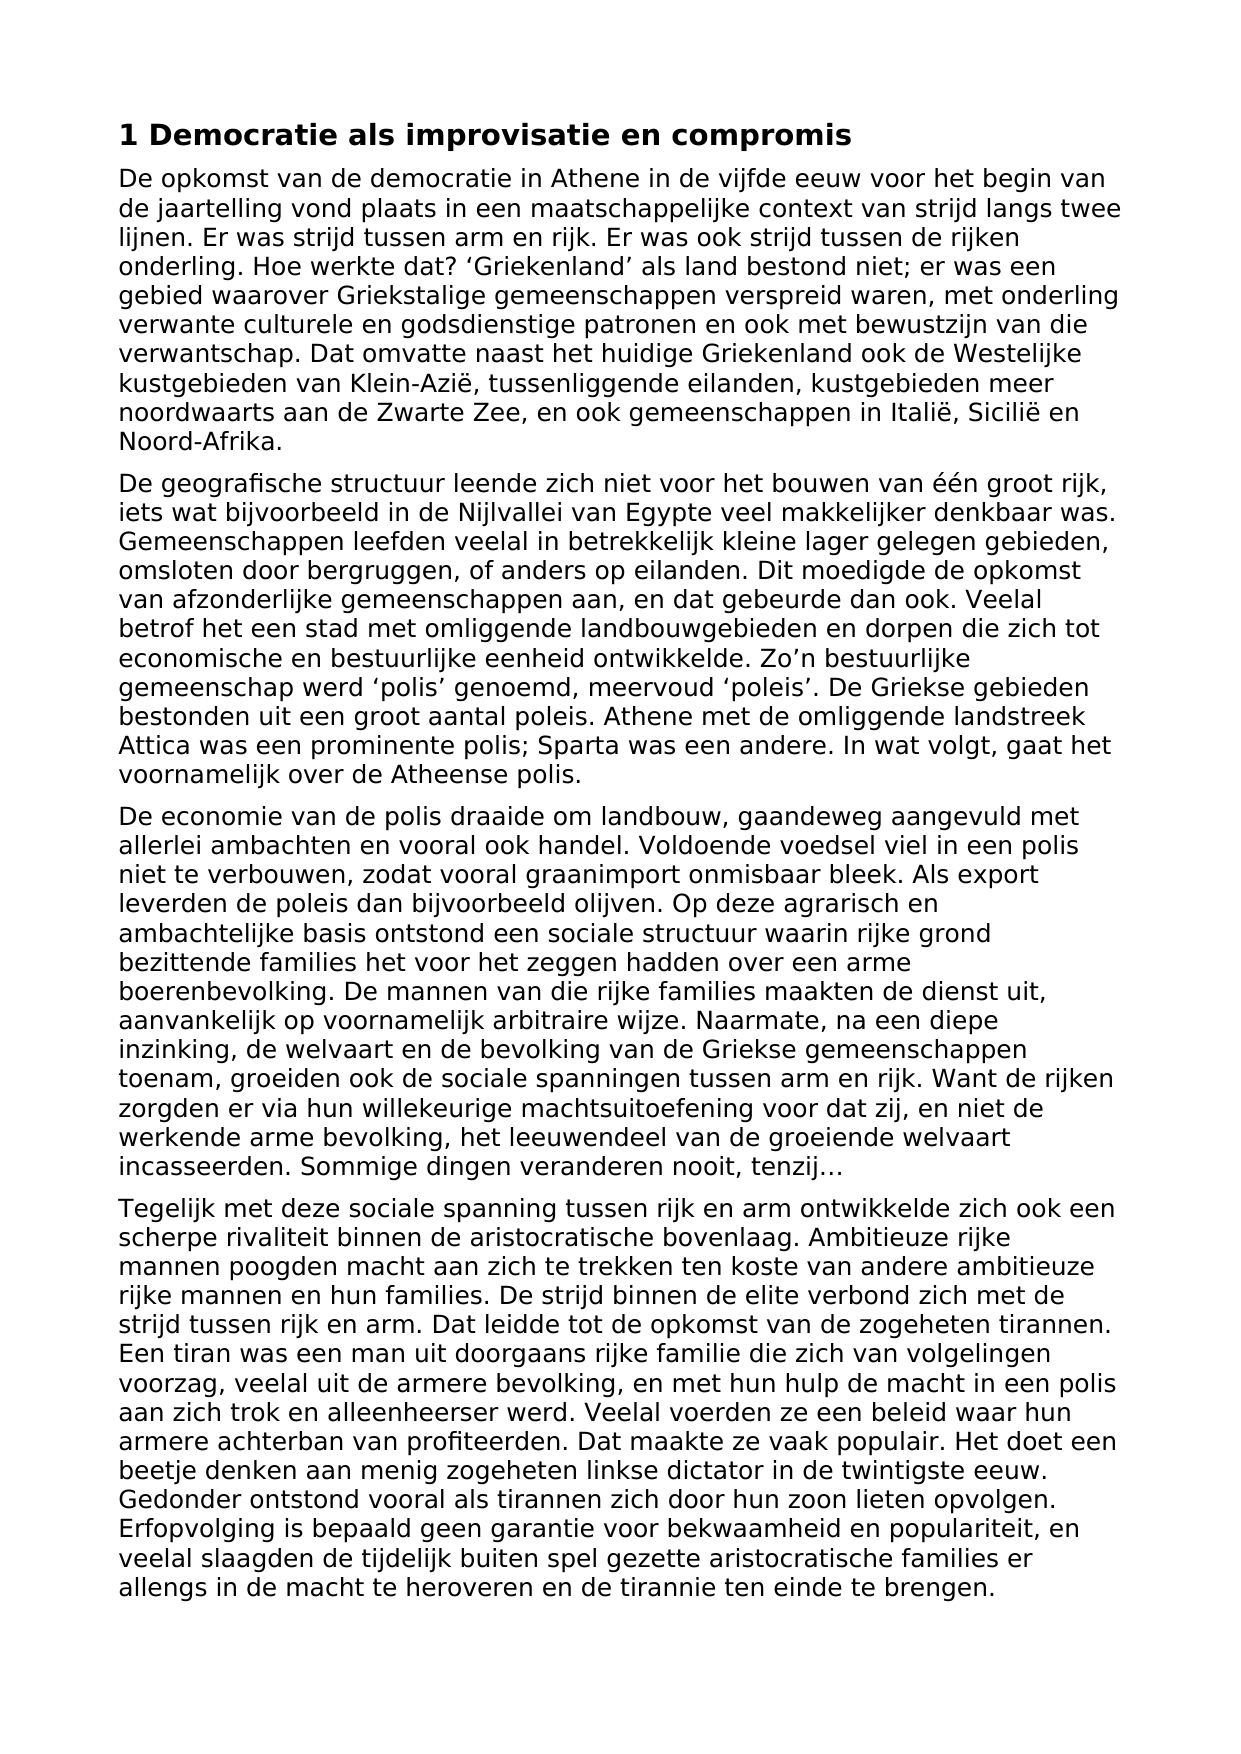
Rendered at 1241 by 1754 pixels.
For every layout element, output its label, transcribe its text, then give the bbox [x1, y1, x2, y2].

text De opkomst van de democratie in Athene in de vijfde eeuw voor het begin van de jaartelling vond plaats in een maatschappelijke context van strijd langs twee lijnen. Er was strijd tussen arm en rijk. Er was ook strijd tussen de rijken onderling. Hoe werkte dat? ‘Griekenland’ als land bestond niet; er was een gebied waarover Griekstalige gemeenschappen verspreid waren, met onderling verwante culturele en godsdienstige patronen en ook met bewustzijn van die verwantschap. Dat omvatte naast het huidige Griekenland ook de Westelijke kustgebieden van Klein-Azië, tussenliggende eilanden, kustgebieden meer noordwaarts aan de Zwarte Zee, en ook gemeenschappen in Italië, Sicilië en Noord-Afrika. [118, 164, 1122, 456]
text Tegelijk met deze sociale spanning tussen rijk en arm ontwikkelde zich ook een scherpe rivaliteit binnen de aristocratische bovenlaag. Ambitieuze rijke mannen poogden macht aan zich te trekken ten koste van andere ambitieuze rijke mannen en hun families. De strijd binnen de elite verbond zich met de strijd tussen rijk en arm. Dat leidde tot de opkomst van de zogeheten tirannen. Een tiran was een man uit doorgaans rijke familie die zich van volgelingen voorzag, veelal uit de armere bevolking, en met hun hulp de macht in een polis aan zich trok en alleenheerser werd. Veelal voerden ze een beleid waar hun armere achterban van profiteerden. Dat maakte ze vaak populair. Het doet een beetje denken aan menig zogeheten linkse dictator in de twintigste eeuw. Gedonder ontstond vooral als tirannen zich door hun zoon lieten opvolgen. Erfopvolging is bepaald geen garantie voor bekwaamheid en populariteit, en veelal slaagden de tijdelijk buiten spel gezette aristocratische families er allengs in de macht te heroveren en de tirannie ten einde te brengen. [118, 1194, 1122, 1602]
subtitle 1 Democratie als improvisatie en compromis [118, 118, 1122, 152]
text De geografische structuur leende zich niet voor het bouwen van één groot rijk, iets wat bijvoorbeeld in de Nijlvallei van Egypte veel makkelijker denkbaar was. Gemeenschappen leefden veelal in betrekkelijk kleine lager gelegen gebieden, omsloten door bergruggen, of anders op eilanden. Dit moedigde de opkomst van afzonderlijke gemeenschappen aan, en dat gebeurde dan ook. Veelal betrof het een stad met omliggende landbouwgebieden en dorpen die zich tot economische en bestuurlijke eenheid ontwikkelde. Zo’n bestuurlijke gemeenschap werd ‘polis’ genoemd, meervoud ‘poleis’. De Griekse gebieden bestonden uit een groot aantal poleis. Athene met de omliggende landstreek Attica was een prominente polis; Sparta was een andere. In wat volgt, gaat het voornamelijk over de Atheense polis. [118, 469, 1122, 789]
text De economie van de polis draaide om landbouw, gaandeweg aangevuld met allerlei ambachten en vooral ook handel. Voldoende voedsel viel in een polis niet te verbouwen, zodat vooral graanimport onmisbaar bleek. Als export leverden de poleis dan bijvoorbeeld olijven. Op deze agrarisch en ambachtelijke basis ontstond een sociale structuur waarin rijke grond bezittende families het voor het zeggen hadden over een arme boerenbevolking. De mannen van die rijke families maakten de dienst uit, aanvankelijk op voornamelijk arbitraire wijze. Naarmate, na een diepe inzinking, de welvaart en de bevolking van de Griekse gemeenschappen toenam, groeiden ook de sociale spanningen tussen arm en rijk. Want de rijken zorgden er via hun willekeurige machtsuitoefening voor dat zij, en niet de werkende arme bevolking, het leeuwendeel van de groeiende welvaart incasseerden. Sommige dingen veranderen nooit, tenzij… [118, 802, 1122, 1181]
